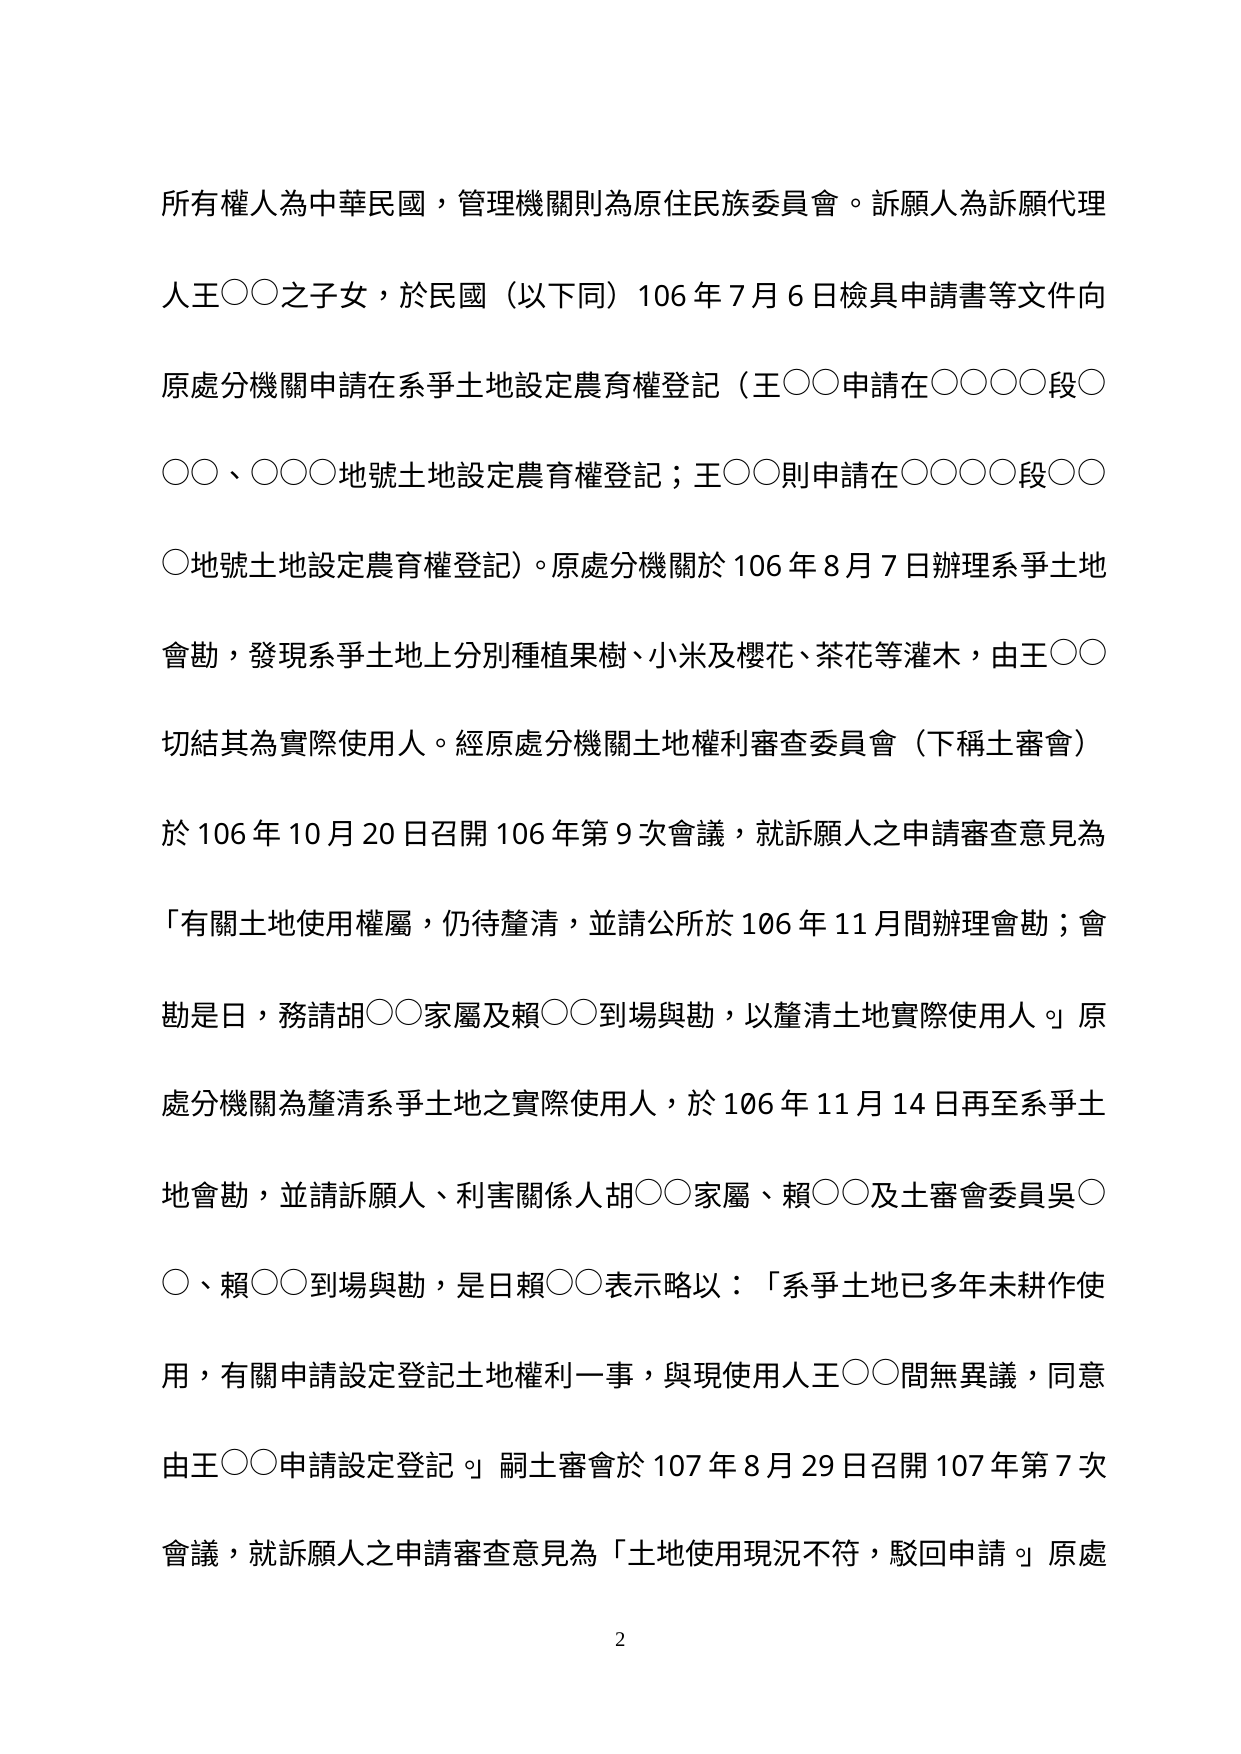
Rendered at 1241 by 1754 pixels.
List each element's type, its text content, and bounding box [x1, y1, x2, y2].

table_cell 所有權人為中華民國，管理機關則為原住民族委員會。訴願人為訴願代理人王○○之子女，於民國（以下同）106年7月6日檢具申請書等文件向原處分機關申請在系爭土地設定農育權登記（王○○申請在○○○○段○○○、○○○地號土地設定農育權登記；王○○則申請在○○○○段○○○地號土地設定農育權登記）。原處分機關於106年8月7日辦理系爭土地會勘，發現系爭土地上分別種植果樹、小米及櫻花、茶花等灌木，由王○○切結其為實際使用人。經原處分機關土地權利審查委員會（下稱土審會）於106年10月20日召開106年第9次會議，就訴願人之申請審查意見為「有關土地使用權屬，仍待釐清，並請公所於106年11月間辦理會勘；會勘是日，務請胡○○家屬及賴○○到場與勘，以釐清土地實際使用人。」原處分機關為釐清系爭土地之實際使用人，於106年11月14日再至系爭土地會勘，並請訴願人、利害關係人胡○○家屬、賴○○及土審會委員吳○○、賴○○到場與勘，是日賴○○表示略以：「系爭土地已多年未耕作使用，有關申請設定登記土地權利一事，與現使用人王○○間無異議，同意由王○○申請設定登記。」嗣土審會於107年8月29日召開107年第7次會議，就訴願人之申請審查意見為「土地使用現況不符，駁回申請。」原處 [150, 165, 1118, 1589]
